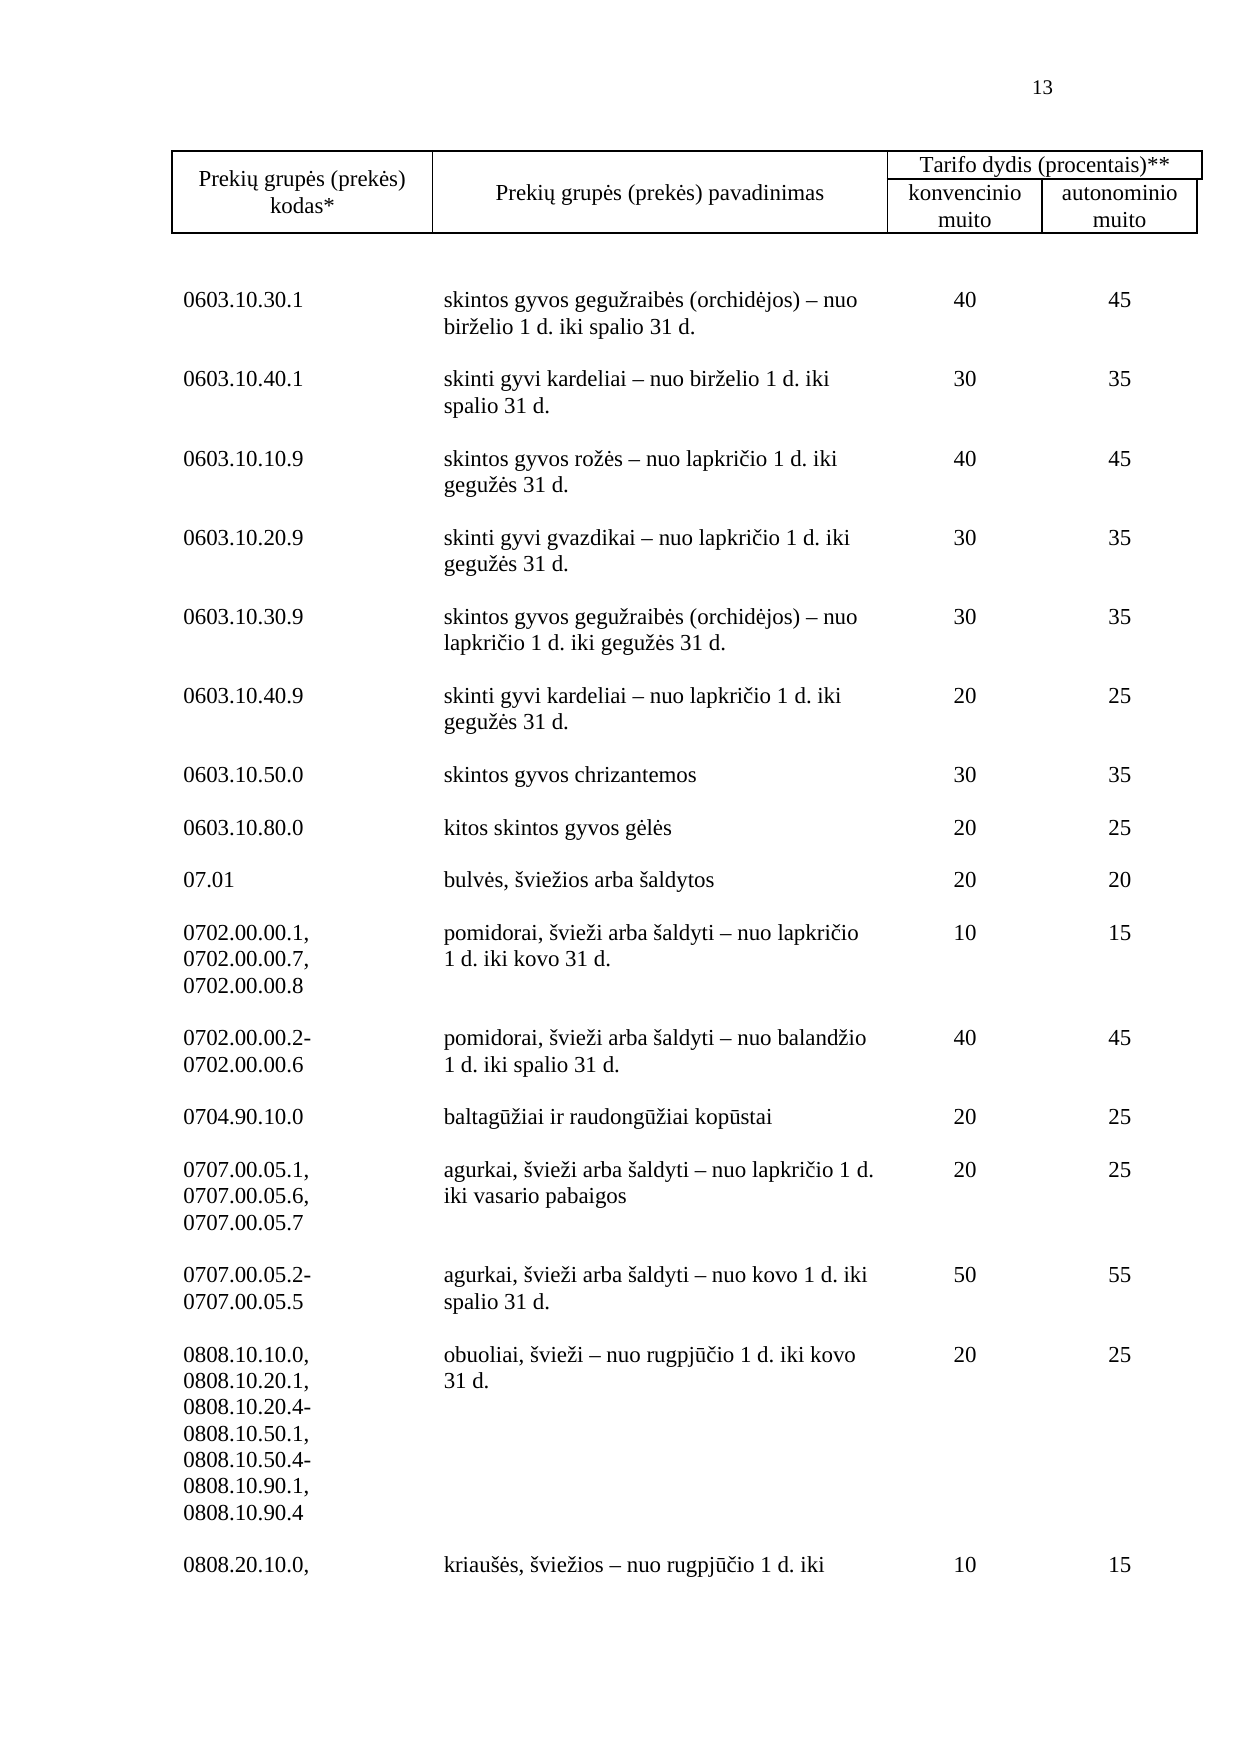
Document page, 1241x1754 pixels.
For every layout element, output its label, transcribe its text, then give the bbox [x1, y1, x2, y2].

table_cell skintos gyvos gegužraibės (orchidėjos) – nuo lapkričio 1 d. iki gegužės 31 d. [432, 603, 887, 682]
table_cell [1197, 366, 1202, 444]
table_cell [1197, 1156, 1202, 1262]
table_cell [1197, 761, 1202, 813]
table_header Prekių grupės (prekės) kodas* [173, 152, 432, 232]
table_cell 40 [887, 1024, 1042, 1103]
table_cell 35 [1042, 524, 1197, 603]
table_cell 45 [1042, 286, 1197, 366]
table_cell [1197, 1024, 1202, 1103]
table_cell [1197, 1551, 1202, 1578]
table_cell 30 [887, 761, 1042, 813]
table_cell agurkai, švieži arba šaldyti – nuo lapkričio 1 d. iki vasario pabaigos [432, 1156, 887, 1262]
table_cell 25 [1042, 1104, 1197, 1130]
table_cell [1197, 814, 1202, 840]
table_cell 50 [887, 1262, 1042, 1341]
table_cell kitos skintos gyvos gėlės [432, 814, 887, 840]
table_cell [1197, 445, 1202, 524]
table_cell 0707.00.05.1, 0707.00.05.6, 0707.00.05.7 [172, 1156, 432, 1262]
table_cell konvencinio muito [888, 180, 1041, 232]
table_cell [1197, 919, 1202, 1024]
table_cell [172, 234, 432, 260]
table_cell autonominio muito [1043, 180, 1196, 232]
table_cell [887, 260, 1042, 286]
table_cell 0603.10.30.1 [172, 286, 432, 366]
table_cell [432, 840, 887, 866]
table_cell [1198, 180, 1202, 232]
table_cell 0702.00.00.2-0702.00.00.6 [172, 1024, 432, 1103]
table_cell 15 [1042, 1551, 1197, 1578]
table_cell [172, 840, 432, 866]
table_cell 0603.10.50.0 [172, 761, 432, 813]
table_cell 20 [887, 1341, 1042, 1551]
table_cell [1197, 260, 1202, 286]
table_cell 55 [1042, 1262, 1197, 1341]
table_cell [1042, 840, 1197, 866]
table_cell 20 [887, 1156, 1042, 1262]
table_cell pomidorai, švieži arba šaldyti – nuo lapkričio 1 d. iki kovo 31 d. [432, 919, 887, 1024]
table_cell 25 [1042, 1156, 1197, 1262]
table_cell 35 [1042, 366, 1197, 444]
table_cell kriaušės, šviežios – nuo rugpjūčio 1 d. iki [432, 1551, 887, 1578]
table_cell skinti gyvi kardeliai – nuo lapkričio 1 d. iki gegužės 31 d. [432, 682, 887, 761]
table_cell 20 [887, 866, 1042, 919]
table_cell 25 [1042, 814, 1197, 840]
table_cell 20 [887, 1104, 1042, 1130]
table_cell [1042, 234, 1197, 260]
table_cell [432, 260, 887, 286]
table_cell [1197, 1104, 1202, 1130]
table_cell 10 [887, 1551, 1042, 1578]
table_cell 45 [1042, 445, 1197, 524]
table_cell 30 [887, 603, 1042, 682]
table_cell 30 [887, 524, 1042, 603]
table_cell 0808.10.10.0, 0808.10.20.1, 0808.10.20.4-0808.10.50.1, 0808.10.50.4-0808.10.90.1, 0808.10.90.4 [172, 1341, 432, 1551]
table_cell [432, 1130, 887, 1156]
table_cell [1197, 286, 1202, 366]
table_cell [1042, 1130, 1197, 1156]
table_cell 35 [1042, 761, 1197, 813]
table_cell [1197, 866, 1202, 919]
table_cell 25 [1042, 1341, 1197, 1551]
table_cell 35 [1042, 603, 1197, 682]
table_cell [887, 1130, 1042, 1156]
table_cell 0603.10.10.9 [172, 445, 432, 524]
table_cell 15 [1042, 919, 1197, 1024]
table_cell 0603.10.30.9 [172, 603, 432, 682]
table_cell [887, 234, 1042, 260]
table_cell [1197, 524, 1202, 603]
table_cell 0603.10.20.9 [172, 524, 432, 603]
table_cell obuoliai, švieži – nuo rugpjūčio 1 d. iki kovo 31 d. [432, 1341, 887, 1551]
table_cell agurkai, švieži arba šaldyti – nuo kovo 1 d. iki spalio 31 d. [432, 1262, 887, 1341]
table_cell 25 [1042, 682, 1197, 761]
table_header Tarifo dydis (procentais)** [888, 152, 1201, 178]
table_cell skintos gyvos gegužraibės (orchidėjos) – nuo birželio 1 d. iki spalio 31 d. [432, 286, 887, 366]
table_cell pomidorai, švieži arba šaldyti – nuo balandžio 1 d. iki spalio 31 d. [432, 1024, 887, 1103]
table_cell [1197, 1262, 1202, 1341]
table_cell baltagūžiai ir raudongūžiai kopūstai [432, 1104, 887, 1130]
table_cell 0707.00.05.2-0707.00.05.5 [172, 1262, 432, 1341]
table_cell 10 [887, 919, 1042, 1024]
table_header Prekių grupės (prekės) pavadinimas [433, 152, 887, 232]
table_cell [1197, 232, 1202, 260]
table_cell skinti gyvi kardeliai – nuo birželio 1 d. iki spalio 31 d. [432, 366, 887, 444]
table_cell 30 [887, 366, 1042, 444]
table_cell skintos gyvos chrizantemos [432, 761, 887, 813]
table_cell [1197, 682, 1202, 761]
table_cell 40 [887, 445, 1042, 524]
table_cell [432, 234, 887, 260]
table_cell [1197, 840, 1202, 866]
table_cell [172, 260, 432, 286]
table_cell 0603.10.40.9 [172, 682, 432, 761]
table_cell bulvės, šviežios arba šaldytos [432, 866, 887, 919]
table_cell [1197, 603, 1202, 682]
table_cell 0704.90.10.0 [172, 1104, 432, 1130]
table_cell 0702.00.00.1, 0702.00.00.7, 0702.00.00.8 [172, 919, 432, 1024]
table_cell 40 [887, 286, 1042, 366]
table_cell 20 [887, 814, 1042, 840]
table_cell 20 [1042, 866, 1197, 919]
table_cell [1197, 1130, 1202, 1156]
table_cell 0603.10.80.0 [172, 814, 432, 840]
table_cell skinti gyvi gvazdikai – nuo lapkričio 1 d. iki gegužės 31 d. [432, 524, 887, 603]
table_cell skintos gyvos rožės – nuo lapkričio 1 d. iki gegužės 31 d. [432, 445, 887, 524]
table_cell [172, 1130, 432, 1156]
table_cell 20 [887, 682, 1042, 761]
table_cell [1042, 260, 1197, 286]
table_cell 0808.20.10.0, [172, 1551, 432, 1578]
table_cell 45 [1042, 1024, 1197, 1103]
table_cell 0603.10.40.1 [172, 366, 432, 444]
table_cell 07.01 [172, 866, 432, 919]
table_cell [887, 840, 1042, 866]
table_cell [1197, 1341, 1202, 1551]
